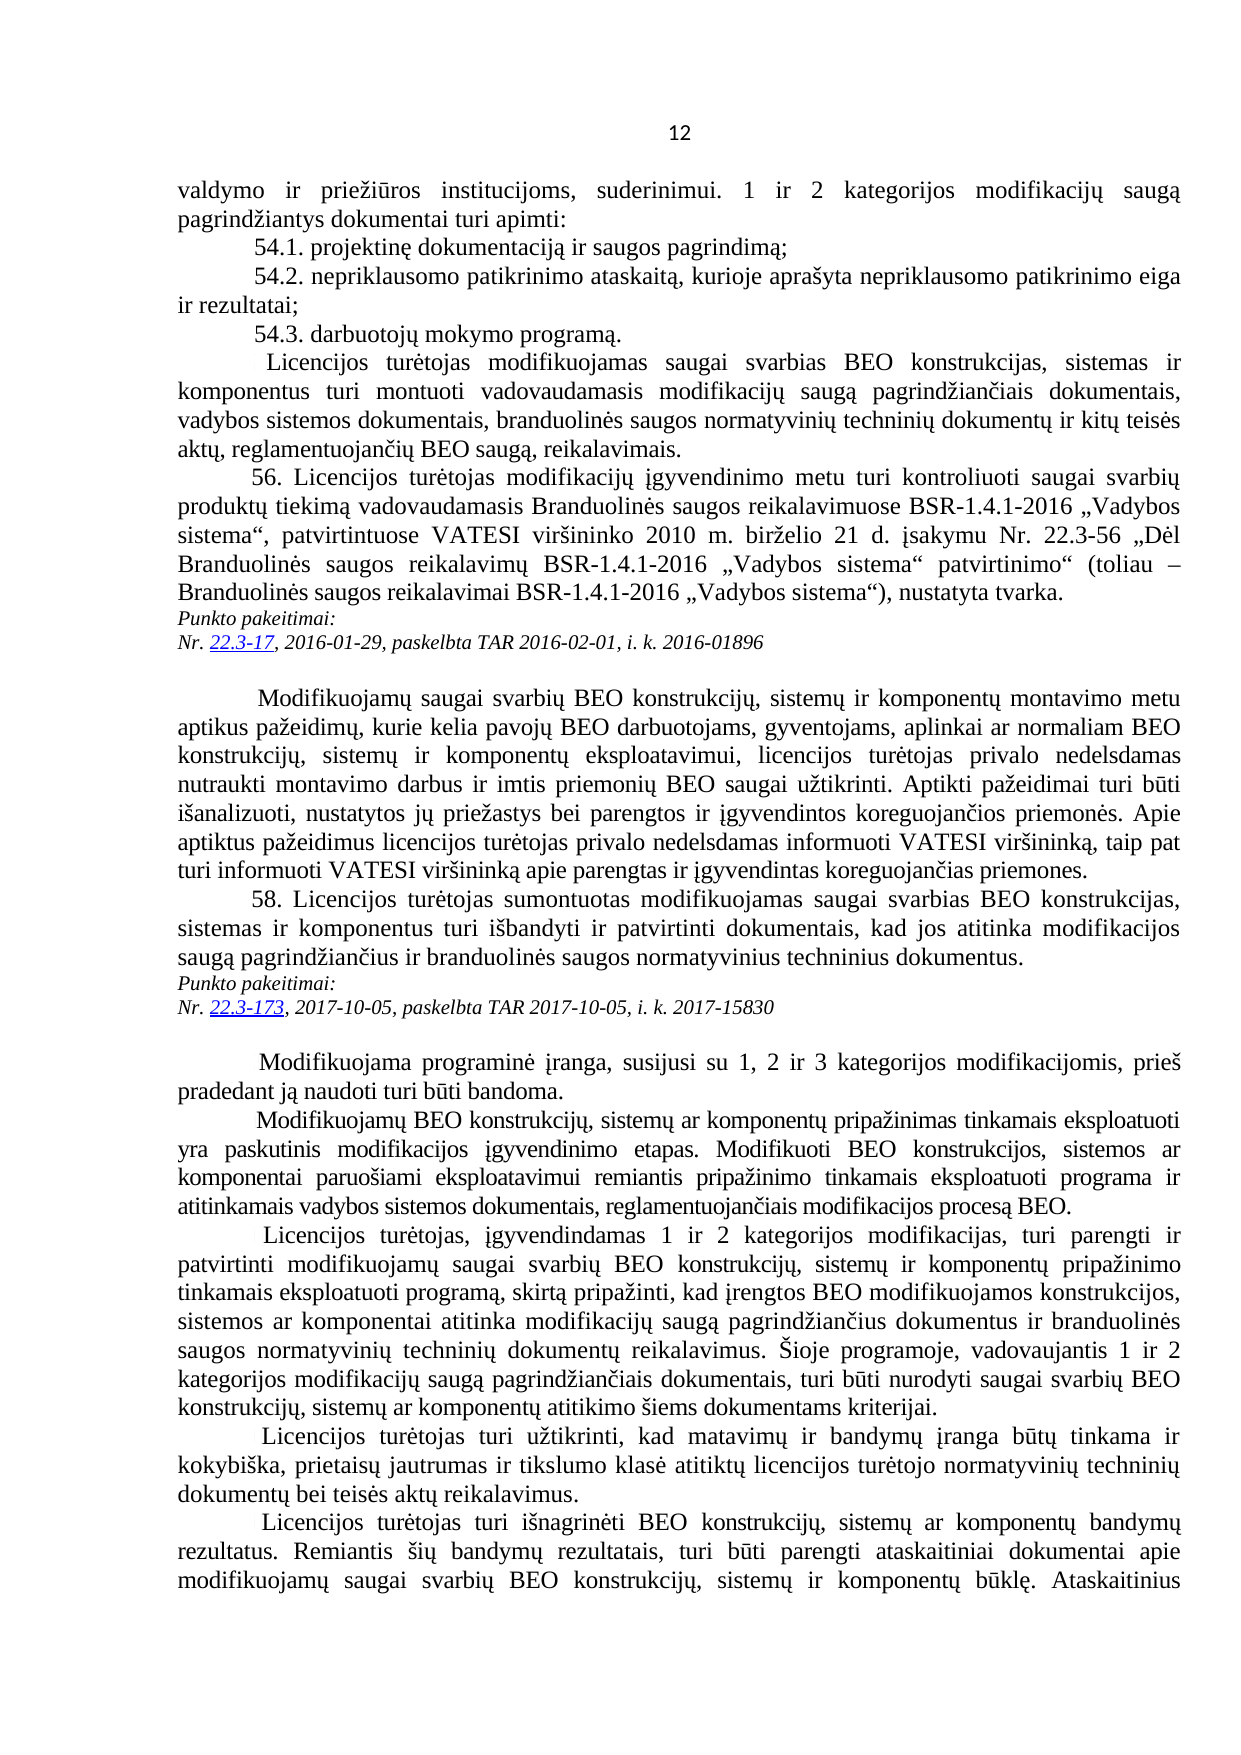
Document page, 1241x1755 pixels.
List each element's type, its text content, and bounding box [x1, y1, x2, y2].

text Nr. 22.3-17, 2016-01-29, paskelbta TAR 2016-02-01, i. k. 2016-01896 [177, 630, 1181, 654]
text Punkto pakeitimai: [177, 971, 1181, 994]
text 54.1. projektinę dokumentaciją ir saugos pagrindimą; [177, 232, 1181, 261]
text 60. Modifikuojamų BEO konstrukcijų, sistemų ar komponentų pripažinimas tinkamais eksploatuoti yra paskutinis modifikacijos įgyvendinimo etapas. Modifikuoti BEO konstrukcijos, sistemos ar komponentai paruošiami eksploatavimui remiantis pripažinimo tinkamais eksploatuoti programa ir atitinkamais vadybos sistemos dokumentais, reglamentuojančiais modifikacijos procesą BEO. [177, 1105, 1181, 1220]
text 56. Licencijos turėtojas modifikacijų įgyvendinimo metu turi kontroliuoti saugai svarbių produktų tiekimą vadovaudamasis Branduolinės saugos reikalavimuose BSR-1.4.1-2016 „Vadybos sistema“, patvirtintuose VATESI viršininko 2010 m. birželio 21 d. įsakymu Nr. 22.3-56 „Dėl Branduolinės saugos reikalavimų BSR-1.4.1-2016 „Vadybos sistema“ patvirtinimo“ (toliau – Branduolinės saugos reikalavimai BSR-1.4.1-2016 „Vadybos sistema“), nustatyta tvarka. [177, 462, 1181, 606]
text Nr. 22.3-173, 2017-10-05, paskelbta TAR 2017-10-05, i. k. 2017-15830 [177, 994, 1181, 1019]
text 63. Licencijos turėtojas turi išnagrinėti BEO konstrukcijų, sistemų ar komponentų bandymų rezultatus. Remiantis šių bandymų rezultatais, turi būti parengti ataskaitiniai dokumentai apie modifikuojamų saugai svarbių BEO konstrukcijų, sistemų ir komponentų būklę. Ataskaitinius [177, 1507, 1181, 1594]
text 54.3. darbuotojų mokymo programą. [177, 319, 1181, 347]
text valdymo ir priežiūros institucijoms, suderinimui. 1 ir 2 kategorijos modifikacijų saugą pagrindžiantys dokumentai turi apimti: [177, 175, 1181, 232]
text 54.2. nepriklausomo patikrinimo ataskaitą, kurioje aprašyta nepriklausomo patikrinimo eiga ir rezultatai; [177, 261, 1181, 319]
text 57. Modifikuojamų saugai svarbių BEO konstrukcijų, sistemų ir komponentų montavimo metu aptikus pažeidimų, kurie kelia pavojų BEO darbuotojams, gyventojams, aplinkai ar normaliam BEO konstrukcijų, sistemų ir komponentų eksploatavimui, licencijos turėtojas privalo nedelsdamas nutraukti montavimo darbus ir imtis priemonių BEO saugai užtikrinti. Aptikti pažeidimai turi būti išanalizuoti, nustatytos jų priežastys bei parengtos ir įgyvendintos koreguojančios priemonės. Apie aptiktus pažeidimus licencijos turėtojas privalo nedelsdamas informuoti VATESI viršininką, taip pat turi informuoti VATESI viršininką apie parengtas ir įgyvendintas koreguojančias priemones. [177, 683, 1181, 884]
text 59. Modifikuojama programinė įranga, susijusi su 1, 2 ir 3 kategorijos modifikacijomis, prieš pradedant ją naudoti turi būti bandoma. [177, 1047, 1181, 1105]
text Punkto pakeitimai: [177, 606, 1181, 630]
text 58. Licencijos turėtojas sumontuotas modifikuojamas saugai svarbias BEO konstrukcijas, sistemas ir komponentus turi išbandyti ir patvirtinti dokumentais, kad jos atitinka modifikacijos saugą pagrindžiančius ir branduolinės saugos normatyvinius techninius dokumentus. [177, 884, 1181, 971]
text 61. Licencijos turėtojas, įgyvendindamas 1 ir 2 kategorijos modifikacijas, turi parengti ir patvirtinti modifikuojamų saugai svarbių BEO konstrukcijų, sistemų ir komponentų pripažinimo tinkamais eksploatuoti programą, skirtą pripažinti, kad įrengtos BEO modifikuojamos konstrukcijos, sistemos ar komponentai atitinka modifikacijų saugą pagrindžiančius dokumentus ir branduolinės saugos normatyvinių techninių dokumentų reikalavimus. Šioje programoje, vadovaujantis 1 ir 2 kategorijos modifikacijų saugą pagrindžiančiais dokumentais, turi būti nurodyti saugai svarbių BEO konstrukcijų, sistemų ar komponentų atitikimo šiems dokumentams kriterijai. [177, 1220, 1181, 1421]
text 62. Licencijos turėtojas turi užtikrinti, kad matavimų ir bandymų įranga būtų tinkama ir kokybiška, prietaisų jautrumas ir tikslumo klasė atitiktų licencijos turėtojo normatyvinių techninių dokumentų bei teisės aktų reikalavimus. [177, 1421, 1181, 1507]
text 55. Licencijos turėtojas modifikuojamas saugai svarbias BEO konstrukcijas, sistemas ir komponentus turi montuoti vadovaudamasis modifikacijų saugą pagrindžiančiais dokumentais, vadybos sistemos dokumentais, branduolinės saugos normatyvinių techninių dokumentų ir kitų teisės aktų, reglamentuojančių BEO saugą, reikalavimais. [177, 347, 1181, 462]
